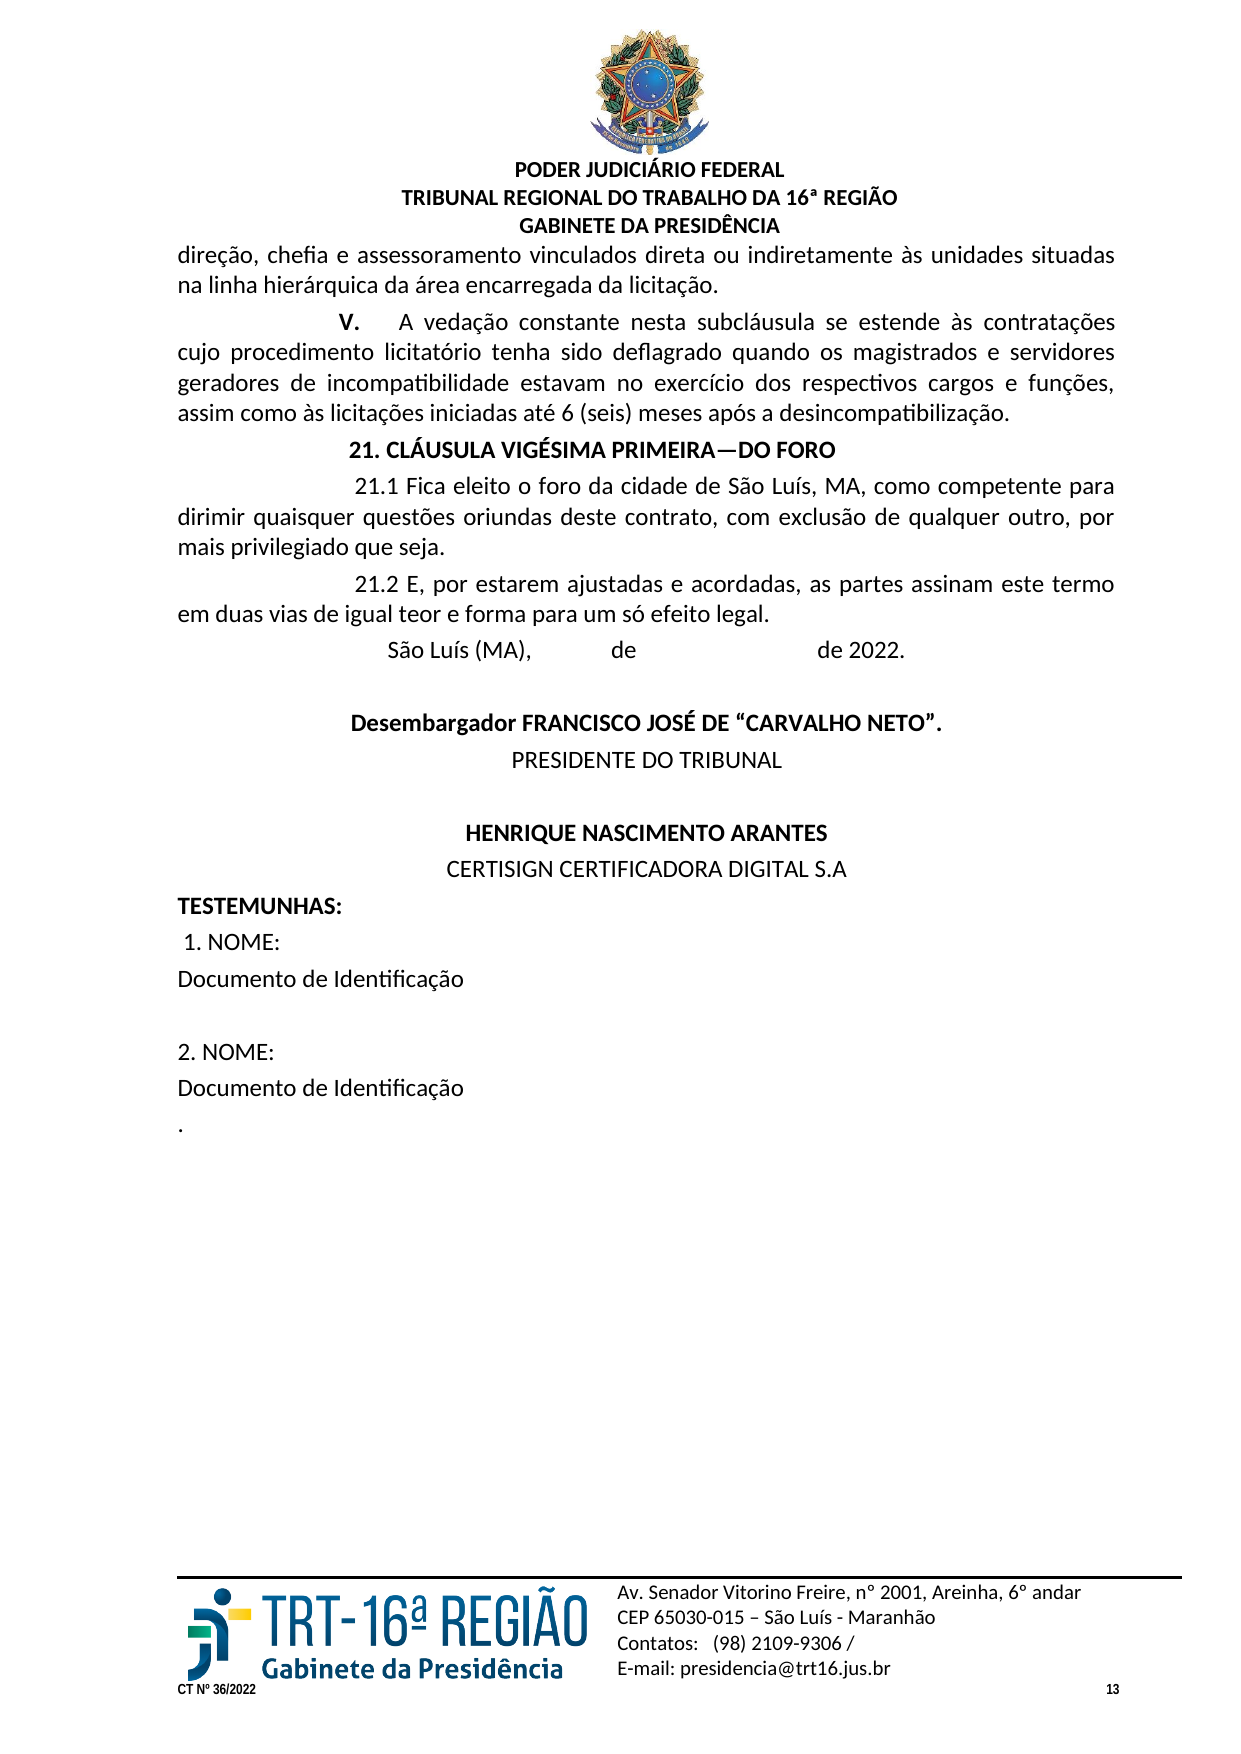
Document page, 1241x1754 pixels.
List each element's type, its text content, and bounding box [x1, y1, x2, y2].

text Desembargador FRANCISCO JOSÉ DE “CARVALHO NETO”. [177, 708, 1116, 738]
text PRESIDENTE DO TRIBUNAL [177, 744, 1116, 774]
text direção, chefia e assessoramento vinculados direta ou indiretamente às unidades situadas na linha hierárquica da área encarregada da licitação. [177, 239, 1116, 300]
text HENRIQUE NASCIMENTO ARANTES [177, 817, 1116, 847]
text TESTEMUNHAS: [177, 890, 1116, 920]
picture [590, 29, 709, 155]
text 1. NOME: [177, 926, 1116, 957]
picture [188, 1586, 587, 1681]
list 21.2 E, por estarem ajustadas e acordadas, as partes assinam este termo em duas vias de igual teor e forma para um só efeito legal. [177, 568, 1116, 629]
text Documento de Identificação [177, 963, 1116, 993]
text São Luís (MA), de de 2022. [177, 635, 1116, 665]
list 21.1 Fica eleito o foro da cidade de São Luís, MA, como competente para dirimir quaisquer questões oriundas deste contrato, com exclusão de qualquer outro, por mais privilegiado que seja. [177, 470, 1116, 562]
text Documento de Identificação [177, 1072, 1116, 1103]
text CERTISIGN CERTIFICADORA DIGITAL S.A [177, 853, 1116, 884]
list A vedação constante nesta subcláusula se estende às contratações cujo procedimento licitatório tenha sido deflagrado quando os magistrados e servidores geradores de incompatibilidade estavam no exercício dos respectivos cargos e funções, assim como às licitações iniciadas até 6 (seis) meses após a desincompatibilização. [177, 306, 1116, 428]
list . [177, 1109, 1116, 1139]
subtitle 21. CLÁUSULA VIGÉSIMA PRIMEIRA—DO FORO [177, 434, 1116, 464]
text 2. NOME: [177, 1036, 1116, 1066]
